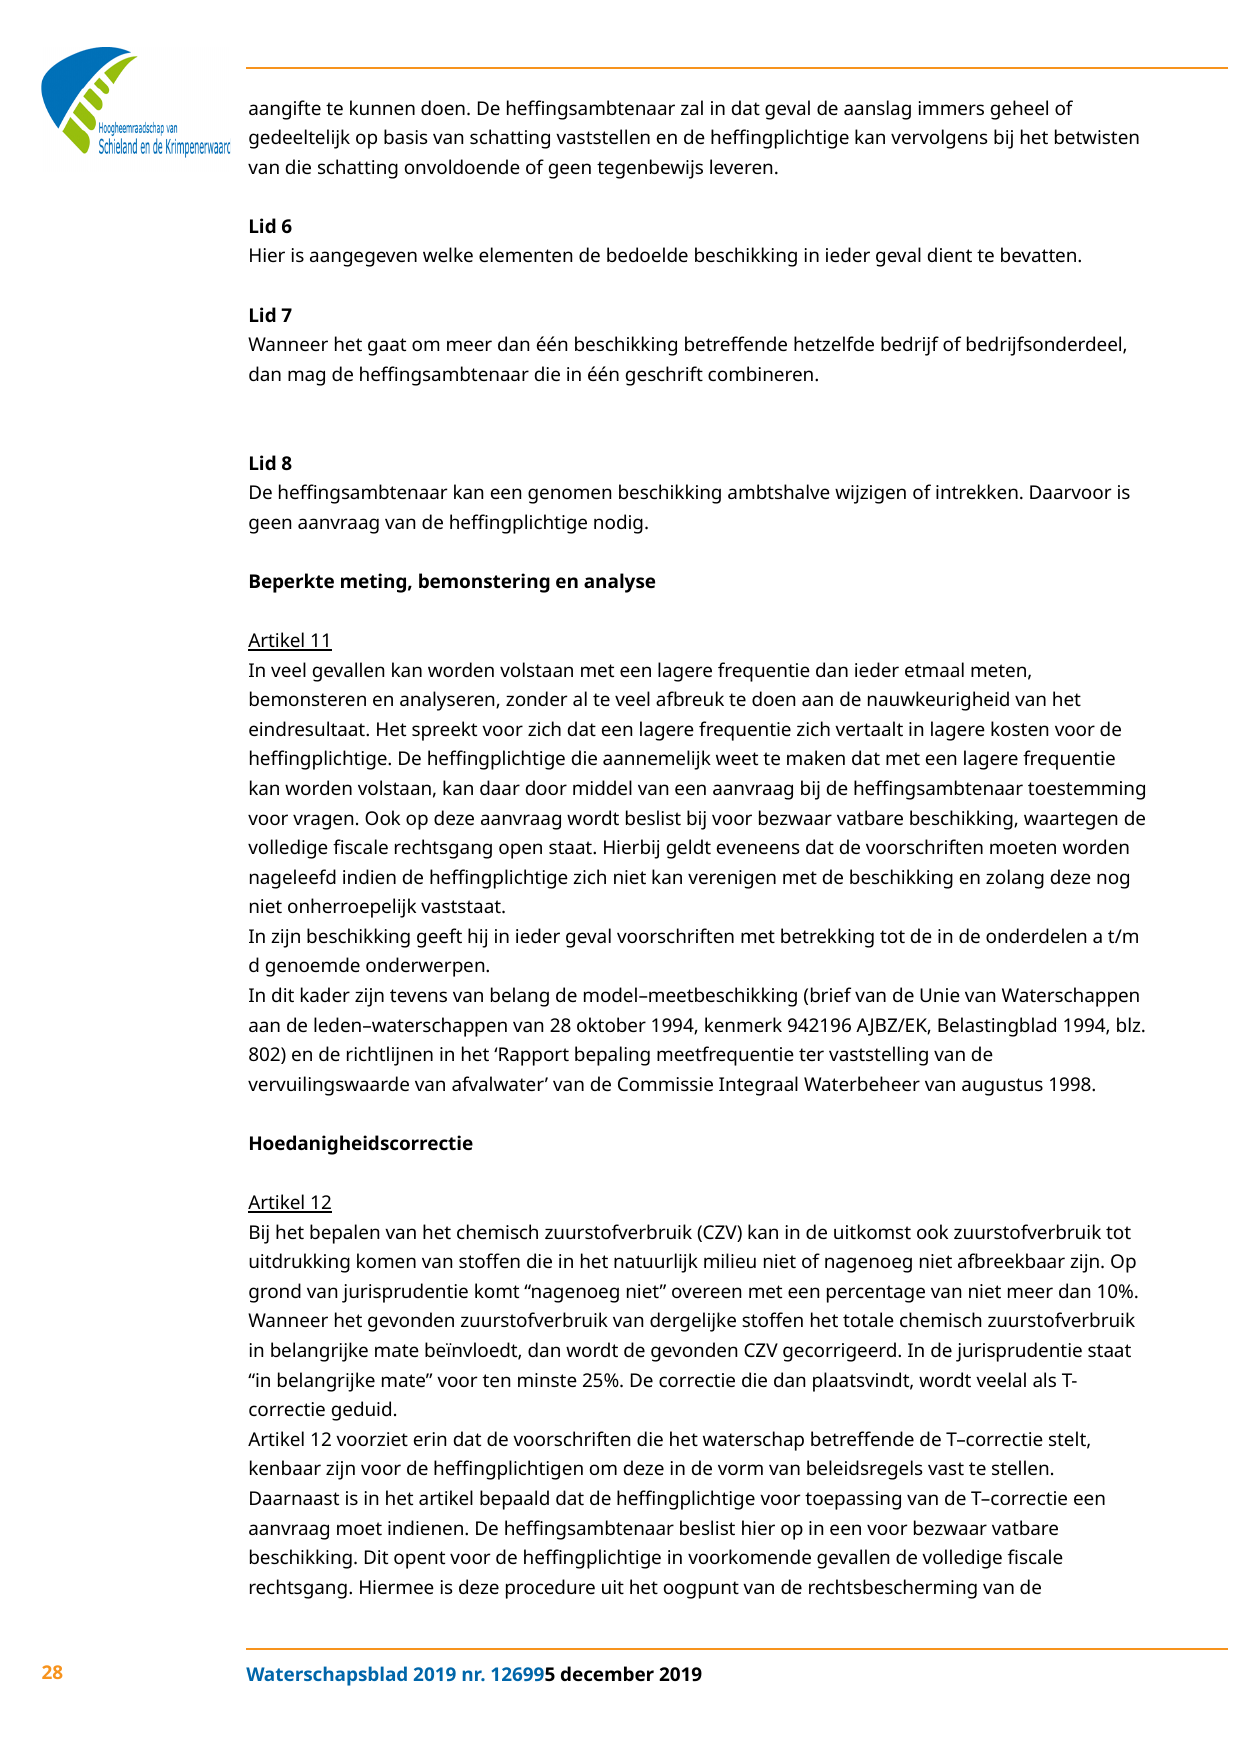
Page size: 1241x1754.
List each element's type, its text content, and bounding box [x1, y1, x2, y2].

text aangifte te kunnen doen. De heffingsambtenaar zal in dat geval de aanslag immers geheel of gedeeltelijk op basis van schatting vaststellen en de heffingplichtige kan vervolgens bij het betwisten van die schatting onvoldoende of geen tegenbewijs leveren. [248, 95, 1152, 180]
text Hoedanigheidscorrectie [248, 1130, 1152, 1156]
text Daarnaast is in het artikel bepaald dat de heffingplichtige voor toepassing van de T–correctie een aanvraag moet indienen. De heffingsambtenaar beslist hier op in een voor bezwaar vatbare beschikking. Dit opent voor de heffingplichtige in voorkomende gevallen de volledige fiscale rechtsgang. Hiermee is deze procedure uit het oogpunt van de rechtsbescherming van de [248, 1485, 1152, 1600]
text In dit kader zijn tevens van belang de model–meetbeschikking (brief van de Unie van Waterschappen aan de leden–waterschappen van 28 oktober 1994, kenmerk 942196 AJBZ/EK, Belastingblad 1994, blz. 802) en de richtlijnen in het ‘Rapport bepaling meetfrequentie ter vaststelling van de vervuilingswaarde van afvalwater’ van de Commissie Integraal Waterbeheer van augustus 1998. [248, 982, 1152, 1097]
text Lid 7 [248, 302, 1152, 328]
text Artikel 12 voorziet erin dat de voorschriften die het waterschap betreffende de T–correctie stelt, kenbaar zijn voor de heffingplichtigen om deze in de vorm van beleidsregels vast te stellen. [248, 1426, 1152, 1481]
text In veel gevallen kan worden volstaan met een lagere frequentie dan ieder etmaal meten, bemonsteren en analyseren, zonder al te veel afbreuk te doen aan de nauwkeurigheid van het eindresultaat. Het spreekt voor zich dat een lagere frequentie zich vertaalt in lagere kosten voor de heffingplichtige. De heffingplichtige die aannemelijk weet te maken dat met een lagere frequentie kan worden volstaan, kan daar door middel van een aanvraag bij de heffingsambtenaar toestemming voor vragen. Ook op deze aanvraag wordt beslist bij voor bezwaar vatbare beschikking, waartegen de volledige fiscale rechtsgang open staat. Hierbij geldt eveneens dat de voorschriften moeten worden nageleefd indien de heffingplichtige zich niet kan verenigen met de beschikking en zolang deze nog niet onherroepelijk vaststaat. [248, 657, 1152, 919]
text Artikel 12 [248, 1189, 1152, 1215]
text Bij het bepalen van het chemisch zuurstofverbruik (CZV) kan in de uitkomst ook zuurstofverbruik tot uitdrukking komen van stoffen die in het natuurlijk milieu niet of nagenoeg niet afbreekbaar zijn. Op grond van jurisprudentie komt “nagenoeg niet” overeen met een percentage van niet meer dan 10%. Wanneer het gevonden zuurstofverbruik van dergelijke stoffen het totale chemisch zuurstofverbruik in belangrijke mate beïnvloedt, dan wordt de gevonden CZV gecorrigeerd. In de jurisprudentie staat “in belangrijke mate” voor ten minste 25%. De correctie die dan plaatsvindt, wordt veelal als T-correctie geduid. [248, 1219, 1152, 1422]
picture [41, 47, 231, 172]
text De heffingsambtenaar kan een genomen beschikking ambtshalve wijzigen of intrekken. Daarvoor is geen aanvraag van de heffingplichtige nodig. [248, 479, 1152, 535]
text Beperkte meting, bemonstering en analyse [248, 568, 1152, 594]
text Lid 6 [248, 213, 1152, 239]
text Hier is aangegeven welke elementen de bedoelde beschikking in ieder geval dient te bevatten. [248, 243, 1152, 268]
text Lid 8 [248, 450, 1152, 476]
text Wanneer het gaat om meer dan één beschikking betreffende hetzelfde bedrijf of bedrijfsonderdeel, dan mag de heffingsambtenaar die in één geschrift combineren. [248, 331, 1152, 387]
text In zijn beschikking geeft hij in ieder geval voorschriften met betrekking tot de in de onderdelen a t/m d genoemde onderwerpen. [248, 923, 1152, 978]
text Artikel 11 [248, 627, 1152, 653]
